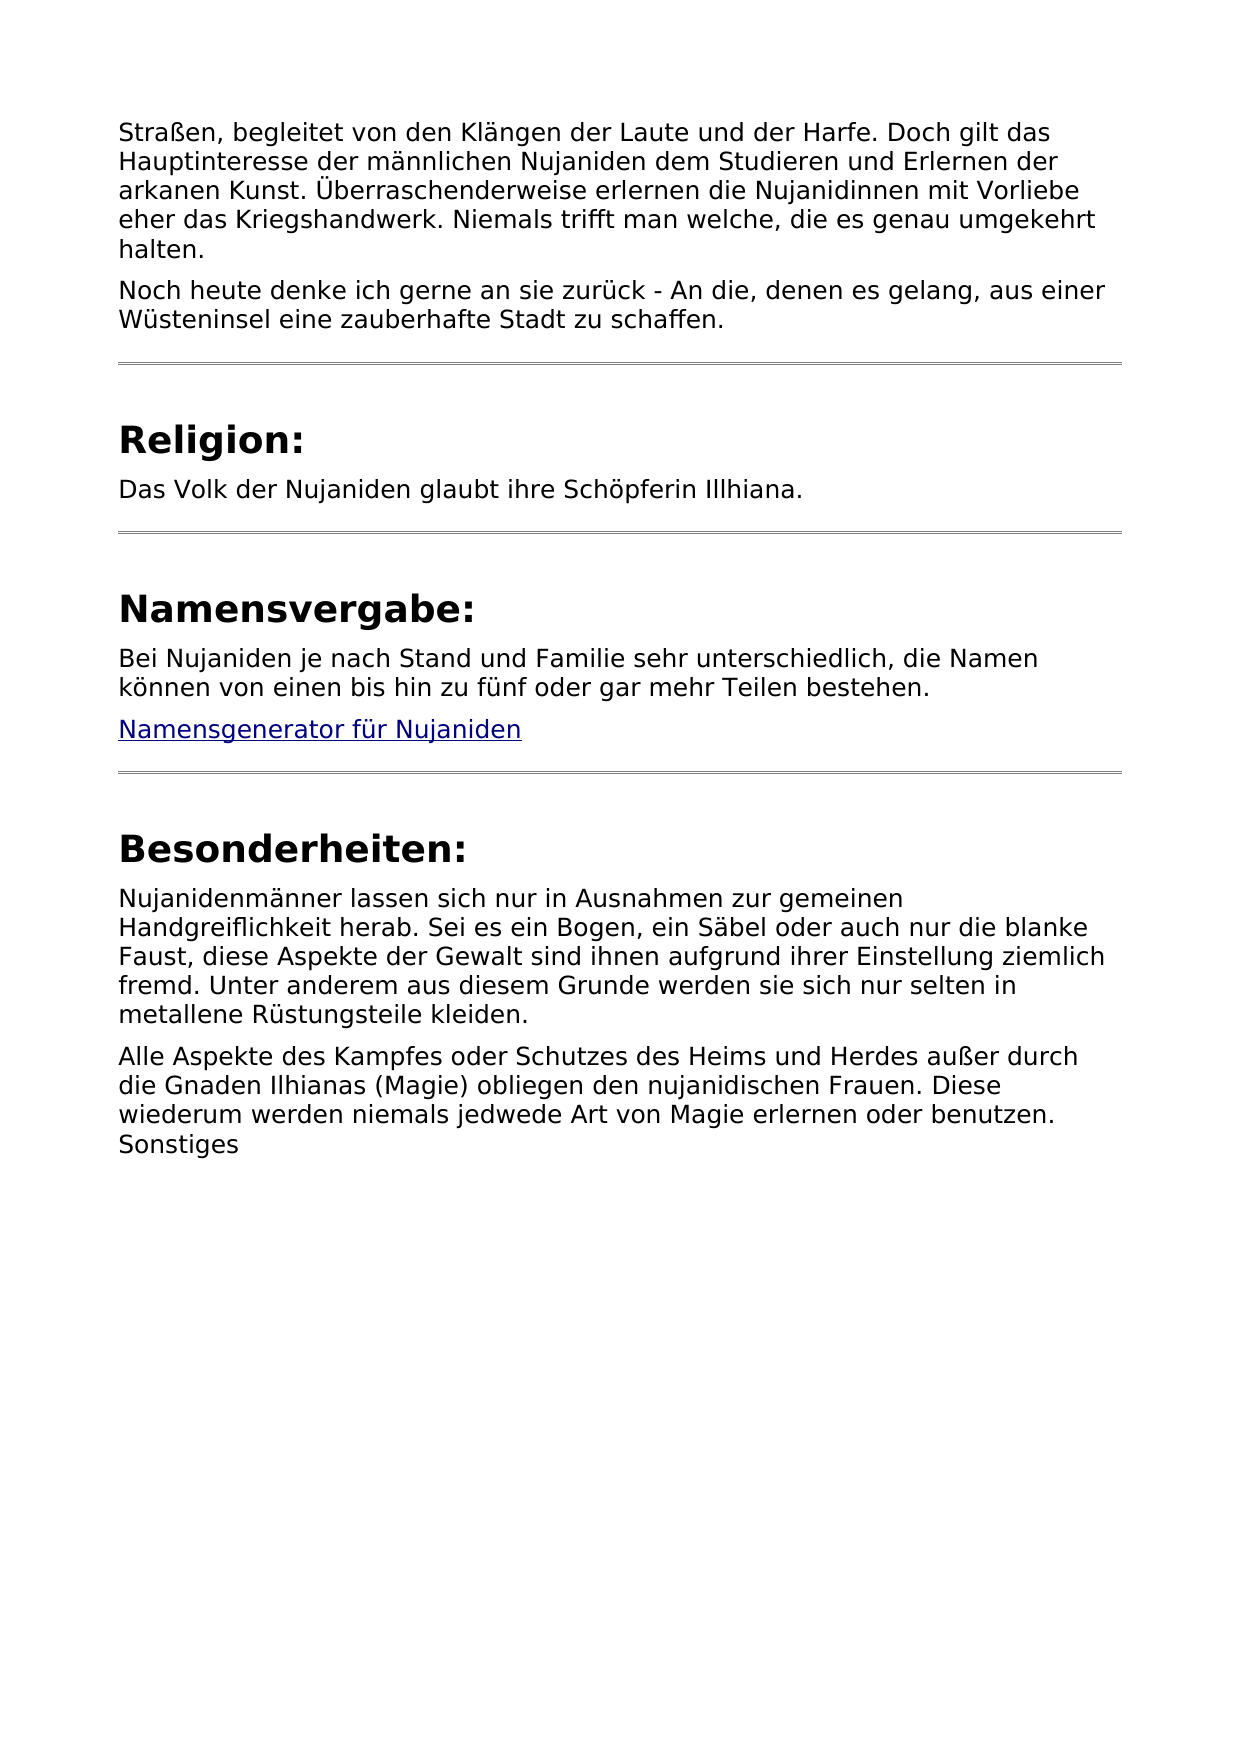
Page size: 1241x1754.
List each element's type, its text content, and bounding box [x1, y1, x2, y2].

text Namensgenerator für Nujaniden [118, 715, 1122, 744]
subtitle Besonderheiten: [118, 828, 1122, 871]
subtitle Religion: [118, 419, 1122, 462]
text Noch heute denke ich gerne an sie zurück - An die, denen es gelang, aus einer Wüsteninsel eine zauberhafte Stadt zu schaffen. [118, 276, 1122, 335]
text Bei Nujaniden je nach Stand und Familie sehr unterschiedlich, die Namen können von einen bis hin zu fünf oder gar mehr Teilen bestehen. [118, 644, 1122, 702]
text Straßen, begleitet von den Klängen der Laute und der Harfe. Doch gilt das Hauptinteresse der männlichen Nujaniden dem Studieren und Erlernen der arkanen Kunst. Überraschenderweise erlernen die Nujanidinnen mit Vorliebe eher das Kriegshandwerk. Niemals trifft man welche, die es genau umgekehrt halten. [118, 118, 1122, 264]
text Nujanidenmänner lassen sich nur in Ausnahmen zur gemeinen Handgreiflichkeit herab. Sei es ein Bogen, ein Säbel oder auch nur die blanke Faust, diese Aspekte der Gewalt sind ihnen aufgrund ihrer Einstellung ziemlich fremd. Unter anderem aus diesem Grunde werden sie sich nur selten in metallene Rüstungsteile kleiden. [118, 884, 1122, 1030]
text Das Volk der Nujaniden glaubt ihre Schöpferin Illhiana. [118, 475, 1122, 504]
text Alle Aspekte des Kampfes oder Schutzes des Heims und Herdes außer durch die Gnaden Ilhianas (Magie) obliegen den nujanidischen Frauen. Diese wiederum werden niemals jedwede Art von Magie erlernen oder benutzen. Sonstiges [118, 1042, 1122, 1159]
subtitle Namensvergabe: [118, 588, 1122, 631]
